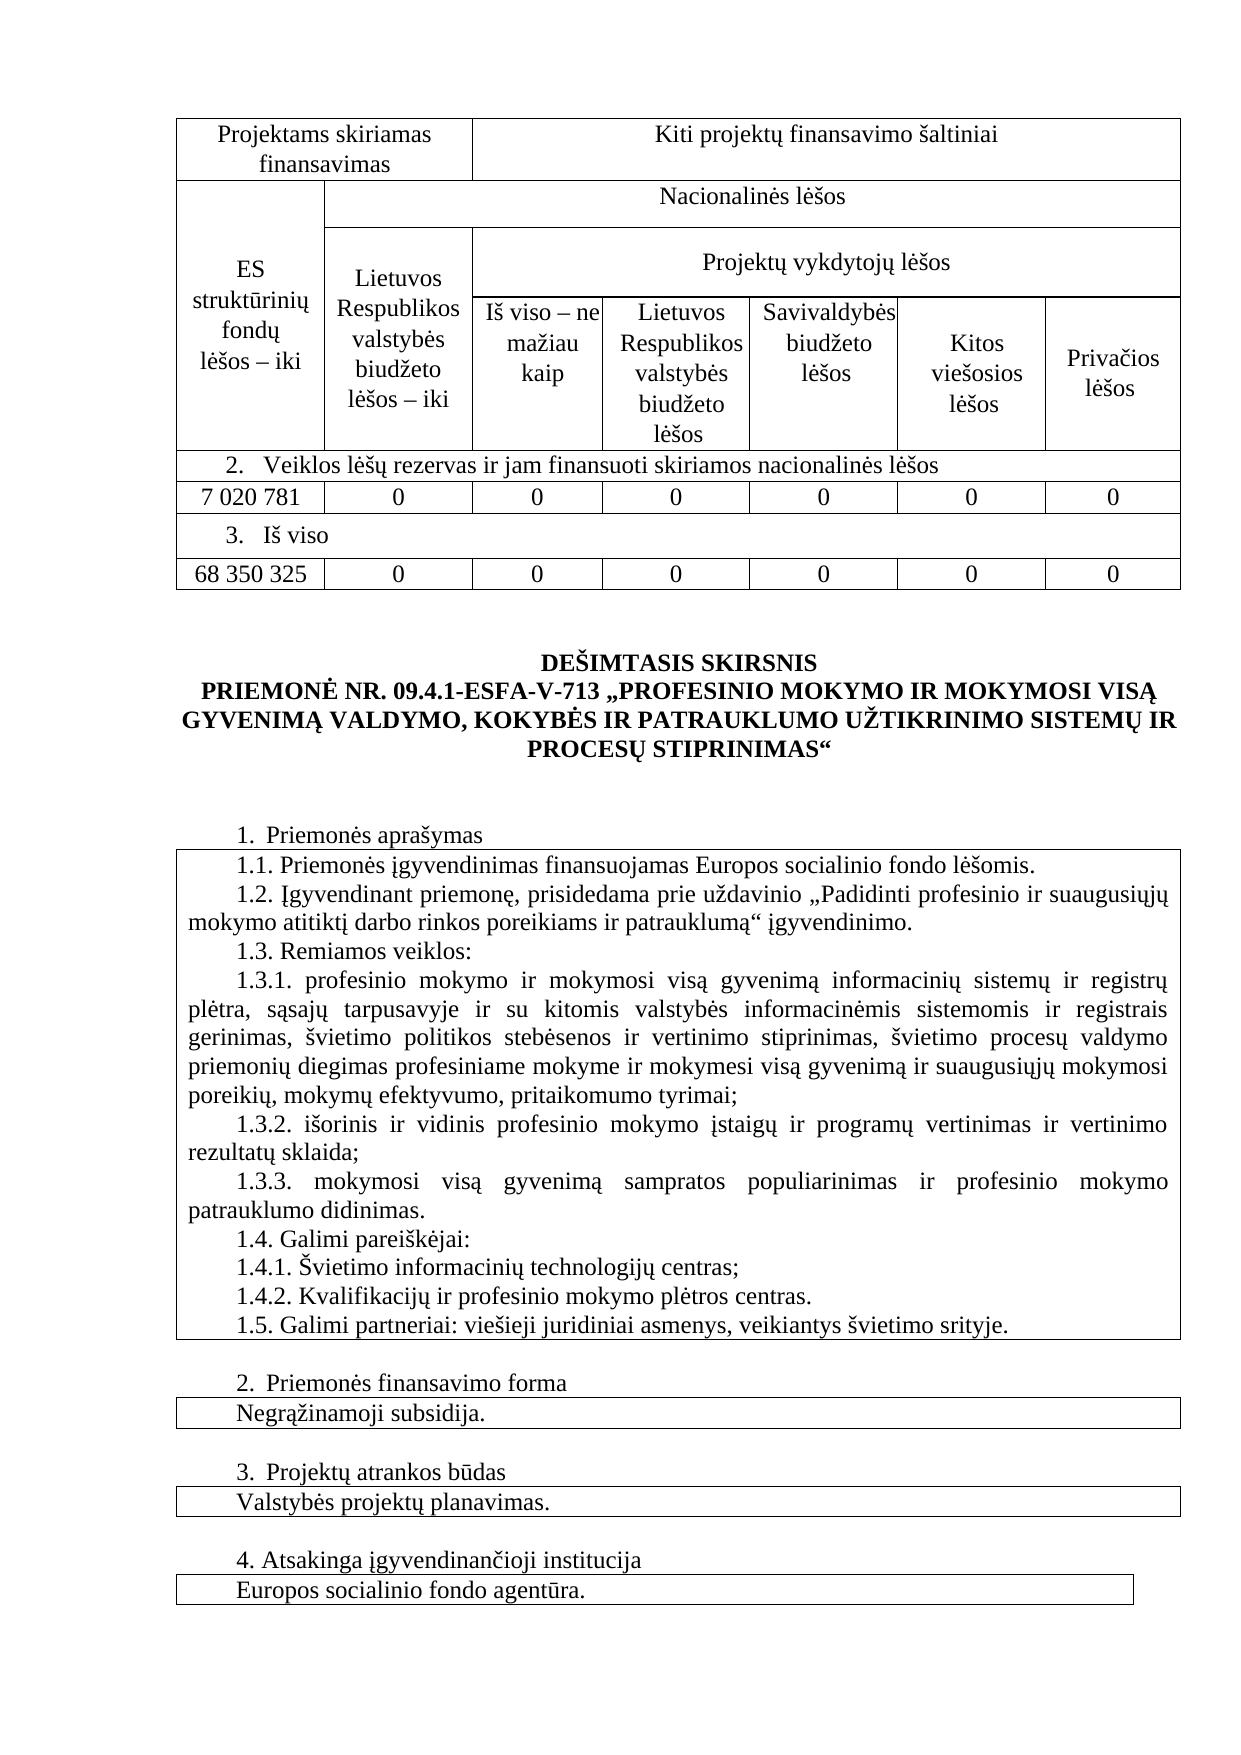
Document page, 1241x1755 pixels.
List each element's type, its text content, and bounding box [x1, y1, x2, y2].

table_cell ES struktūrinių fondų lėšos – iki [177, 181, 324, 449]
table_cell Privačios lėšos [1046, 298, 1180, 449]
text PRIEMONĖ NR. 09.4.1-ESFA-V-713 „PROFESINIO MOKYMO IR MOKYMOSI VISĄ GYVENIMĄ VALDYMO, KOKYBĖS IR PATRAUKLUMO UŽTIKRINIMO SISTEMŲ IR PROCESŲ STIPRINIMAS“ [177, 676, 1181, 763]
table_cell 1.3. Remiamos veiklos: 1.3.1. profesinio mokymo ir mokymosi visą gyvenimą informacinių sistemų ir registrų plėtra, sąsajų tarpusavyje ir su kitomis valstybės informacinėmis sistemomis ir registrais gerinimas, švietimo politikos stebėsenos ir vertinimo stiprinimas, švietimo procesų valdymo priemonių diegimas profesiniame mokyme ir mokymesi visą gyvenimą ir suaugusiųjų mokymosi poreikių, mokymų efektyvumo, pritaikomumo tyrimai; 1.3.2. išorinis ir vidinis profesinio mokymo įstaigų ir programų vertinimas ir vertinimo rezultatų sklaida; 1.3.3. mokymosi visą gyvenimą sampratos populiarinimas ir profesinio mokymo patrauklumo didinimas. [177, 936, 1180, 1224]
table_cell Lietuvos Respublikos valstybės biudžeto lėšos [603, 298, 749, 449]
table_header Projektams skiriamas finansavimas [177, 119, 472, 180]
table_cell 0 [325, 559, 472, 589]
table_cell 0 [898, 482, 1045, 512]
table_cell Savivaldybės biudžeto lėšos [750, 298, 897, 449]
table_cell 0 [473, 482, 602, 512]
table_cell 0 [473, 559, 602, 589]
table_cell 0 [1046, 482, 1180, 512]
table_cell Nacionalinės lėšos [325, 181, 1180, 227]
table_cell 0 [603, 482, 749, 512]
text 4. Atsakinga įgyvendinančioji institucija [177, 1546, 1181, 1574]
table_cell 0 [325, 482, 472, 512]
table_cell Kitos viešosios lėšos [898, 298, 1045, 449]
text 3. Projektų atrankos būdas [236, 1457, 1181, 1486]
table_header 1.1. Priemonės įgyvendinimas finansuojamas Europos socialinio fondo lėšomis. [177, 850, 1180, 879]
table_header Europos socialinio fondo agentūra. [177, 1575, 1133, 1604]
table_cell 3. Iš viso [177, 514, 1180, 558]
table_cell 0 [750, 559, 897, 589]
table_cell 0 [1046, 559, 1180, 589]
text 1. Priemonės aprašymas [236, 820, 1181, 849]
table_cell 0 [898, 559, 1045, 589]
text DEŠIMTASIS SKIRSNIS [177, 648, 1181, 676]
table_cell 68 350 325 [177, 559, 324, 589]
table_cell 1.2. Įgyvendinant priemonę, prisidedama prie uždavinio „Padidinti profesinio ir suaugusiųjų mokymo atitiktį darbo rinkos poreikiams ir patrauklumą“ įgyvendinimo. [177, 879, 1180, 936]
table_cell Lietuvos Respublikos valstybės biudžeto lėšos – iki [325, 228, 472, 449]
table_cell Projektų vykdytojų lėšos [473, 228, 1180, 296]
table_cell 0 [603, 559, 749, 589]
table_cell 2. Veiklos lėšų rezervas ir jam finansuoti skiriamos nacionalinės lėšos [177, 451, 1180, 481]
table_cell 7 020 781 [177, 482, 324, 512]
table_cell 0 [750, 482, 897, 512]
table_cell 1.5. Galimi partneriai: viešieji juridiniai asmenys, veikiantys švietimo srityje. [177, 1310, 1180, 1339]
table_header Kiti projektų finansavimo šaltiniai [473, 119, 1180, 180]
text 2. Priemonės finansavimo forma [236, 1368, 1181, 1397]
table_header Negrąžinamoji subsidija. [177, 1398, 1180, 1427]
table_header Valstybės projektų planavimas. [177, 1487, 1180, 1516]
table_cell 1.4. Galimi pareiškėjai: 1.4.1. Švietimo informacinių technologijų centras; 1.4.2. Kvalifikacijų ir profesinio mokymo plėtros centras. [177, 1224, 1180, 1310]
table_cell Iš viso – ne mažiau kaip [473, 298, 602, 449]
